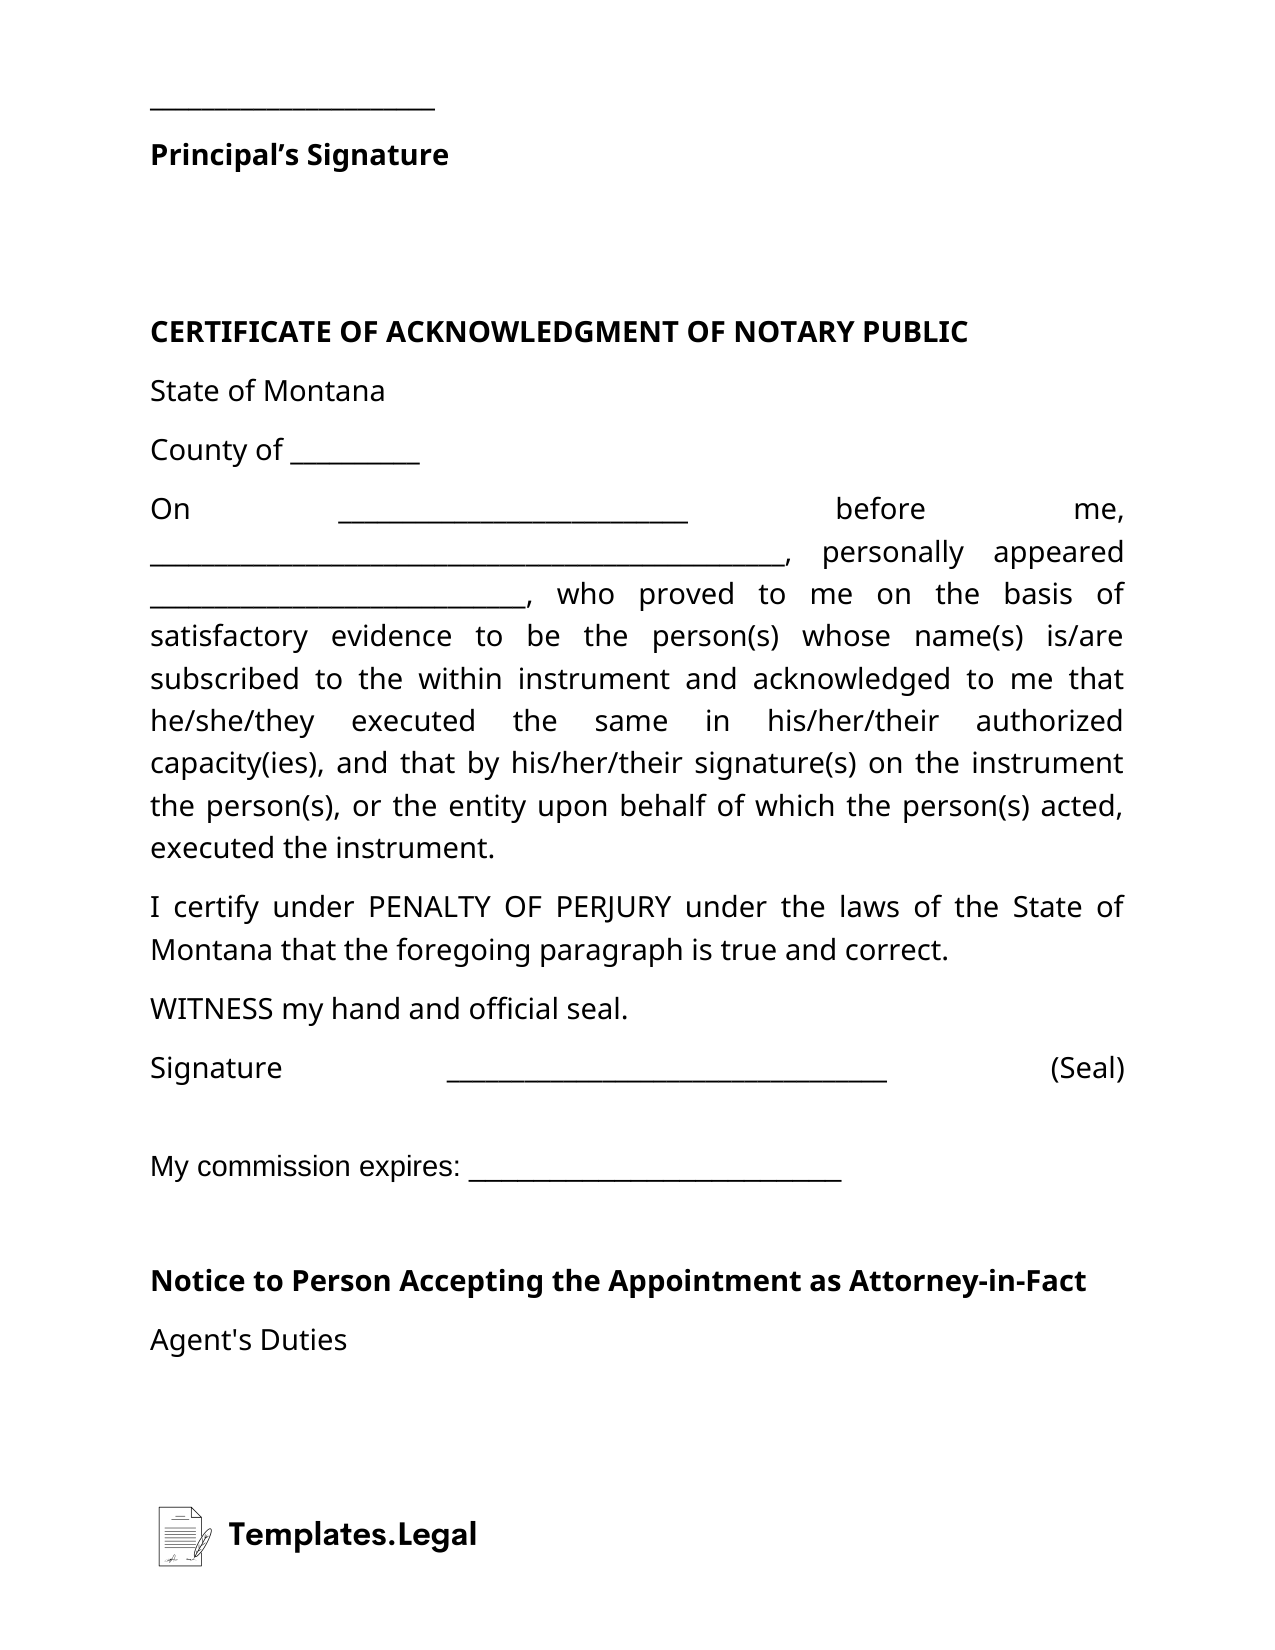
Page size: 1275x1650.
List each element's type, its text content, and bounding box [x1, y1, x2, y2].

text My commission expires: _______________________ [150, 1149, 1125, 1182]
text Notice to Person Accepting the Appointment as Attorney-in-Fact [150, 1260, 1125, 1300]
text ______________________ [150, 75, 1125, 115]
text County of __________ [150, 429, 1125, 469]
text I certify under PENALTY OF PERJURY under the laws of the State of Montana that the foregoing paragraph is true and correct. [150, 887, 1125, 969]
text CERTIFICATE OF ACKNOWLEDGMENT OF NOTARY PUBLIC [150, 311, 1125, 351]
text State of Montana [150, 370, 1125, 410]
text Principal’s Signature [150, 134, 1125, 174]
text WITNESS my hand and official seal. [150, 988, 1125, 1028]
text On ___________________________ before me, _________________________________________________, personally appeared _____________________________, who proved to me on the basis of satisfactory evidence to be the person(s) whose name(s) is/are subscribed to the within instrument and acknowledged to me that he/she/they executed the same in his/her/their authorized capacity(ies), and that by his/her/their signature(s) on the instrument the person(s), or the entity upon behalf of which the person(s) acted, executed the instrument. [150, 488, 1125, 867]
text Signature __________________________________ (Seal) [150, 1047, 1125, 1129]
text Agent's Duties [150, 1319, 1125, 1359]
